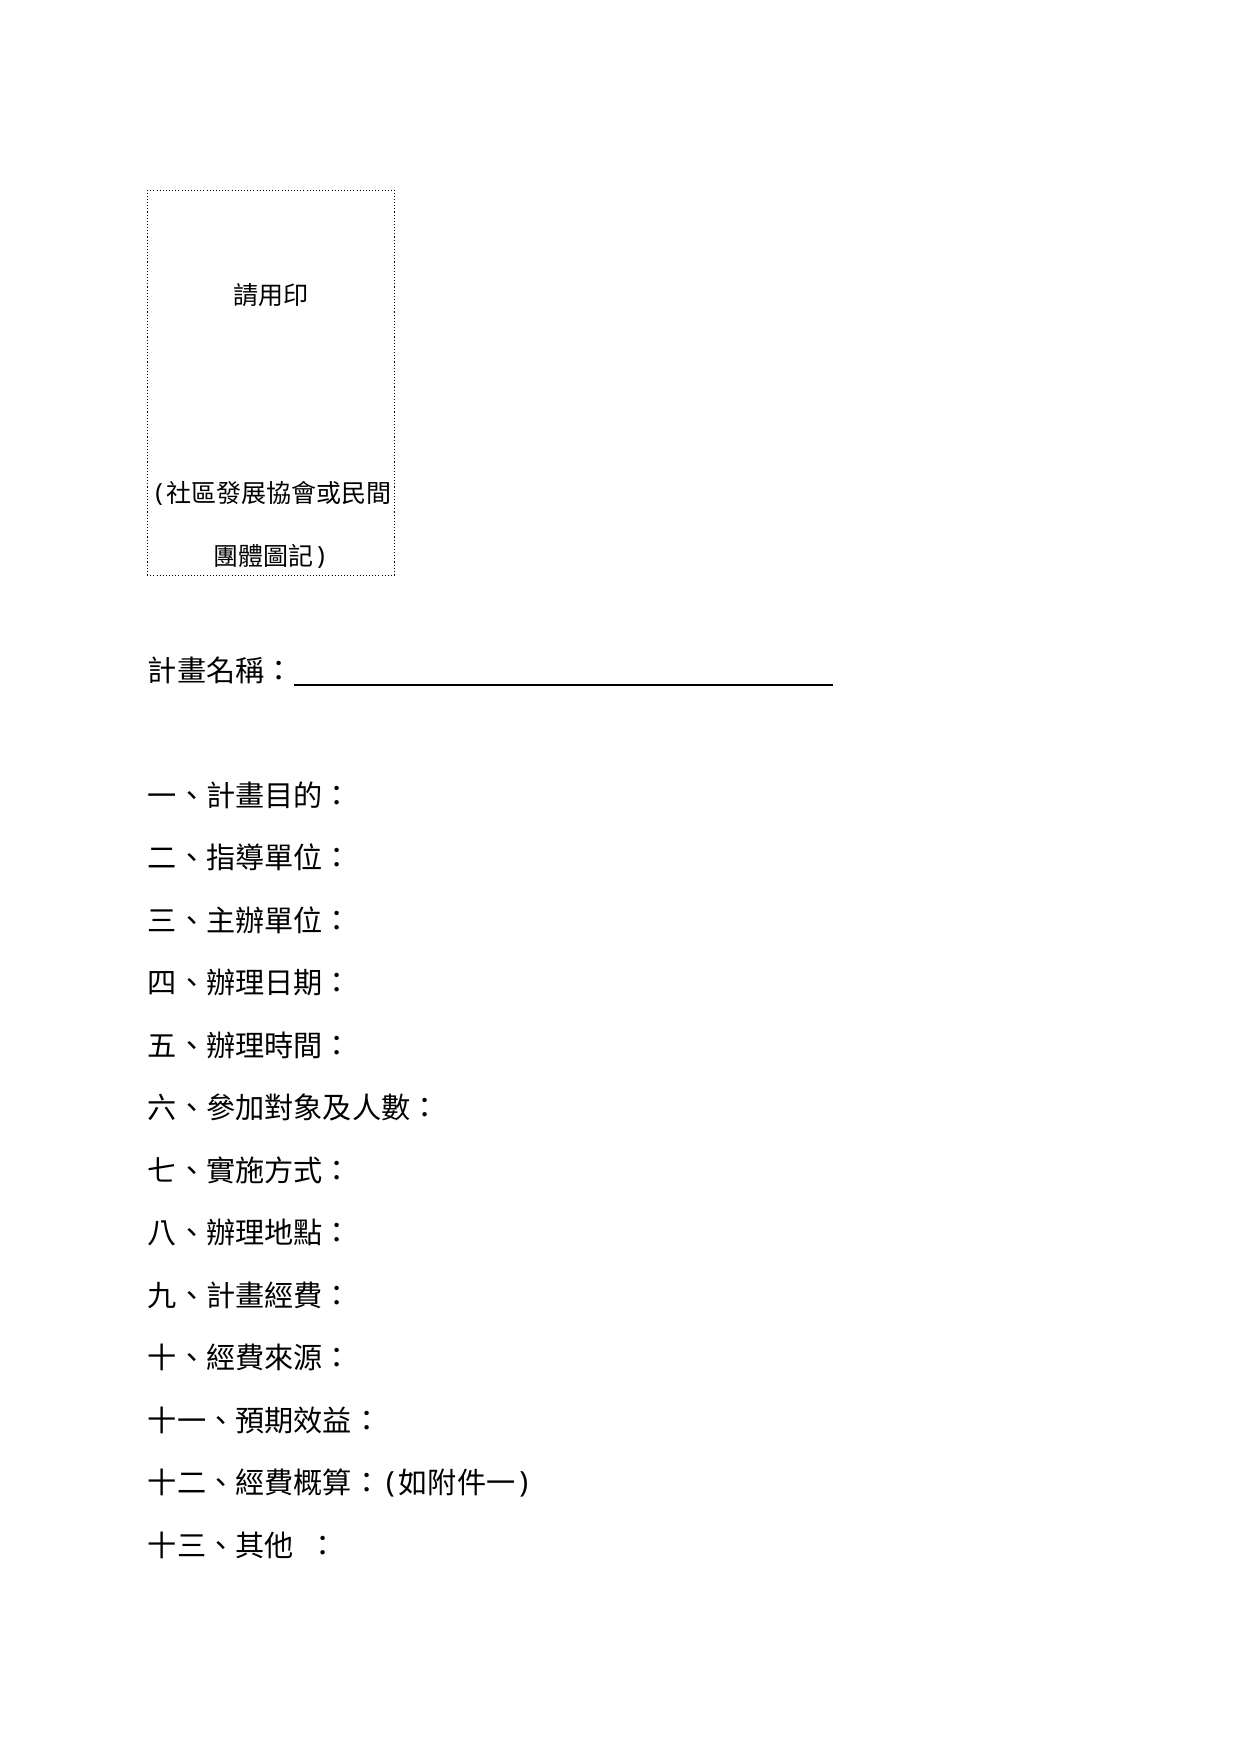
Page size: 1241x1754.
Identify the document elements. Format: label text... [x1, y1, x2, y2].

text 十一、預期效益： [148, 1377, 1092, 1439]
text 七、實施方式： [148, 1127, 1092, 1189]
text 十、經費來源： [148, 1314, 1092, 1377]
text 四、辦理日期： [148, 939, 1092, 1002]
text 計畫名稱： [148, 627, 1092, 689]
text 九、計畫經費： [148, 1252, 1092, 1314]
text 八、辦理地點： [148, 1189, 1092, 1252]
text 三、主辦單位： [148, 877, 1092, 939]
table_header 請用印 (社區發展協會或民間團體圖記) [148, 190, 395, 575]
text 十二、經費概算：(如附件一) [148, 1439, 1092, 1502]
text 六、參加對象及人數： [148, 1064, 1092, 1127]
text 二、指導單位： [148, 814, 1092, 877]
text 五、辦理時間： [148, 1002, 1092, 1064]
text 十三、其他 ： [148, 1502, 1092, 1564]
text 一、計畫目的： [148, 752, 1092, 814]
